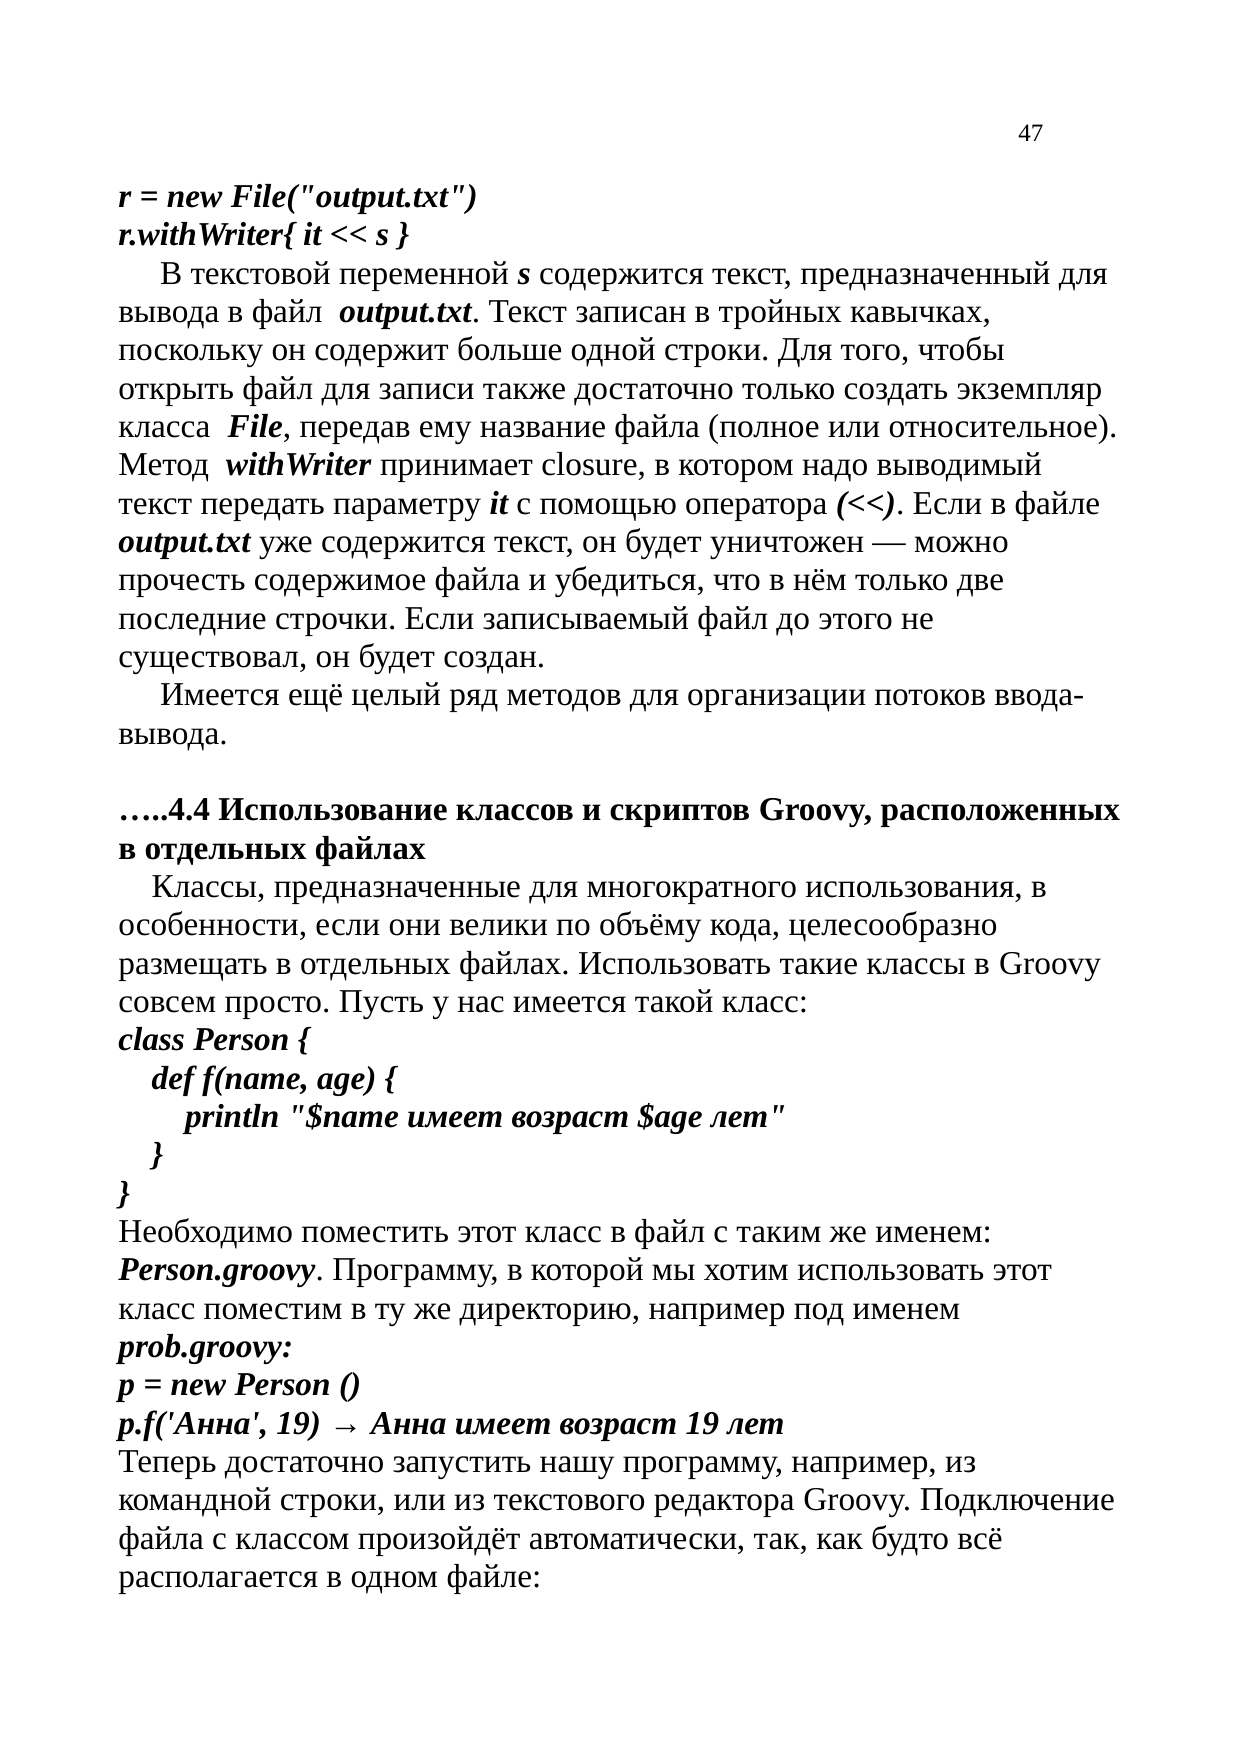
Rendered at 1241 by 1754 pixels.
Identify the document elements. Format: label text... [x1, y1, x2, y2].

text } [118, 1135, 1122, 1173]
text r.withWriter{ it << s } [118, 215, 1122, 253]
text def f(name, age) { [118, 1058, 1122, 1096]
text Необходимо поместить этот класс в файл с таким же именем: Person.groovy. Программу, в которой мы хотим использовать этот класс поместим в ту же директорию, например под именем prob.groovy: [118, 1211, 1122, 1365]
text println "$name имеет возраст $age лет" [118, 1096, 1122, 1135]
text …..4.4 Использование классов и скриптов Groovy, расположенных в отдельных файлах Классы, предназначенные для многократного использования, в особенности, если они велики по объёму кода, целесообразно размещать в отдельных файлах. Использовать такие классы в Groovy совсем просто. Пусть у нас имеется такой класс: [118, 790, 1122, 1020]
text В текстовой переменной s содержится текст, предназначенный для вывода в файл output.txt. Текст записан в тройных кавычках, поскольку он содержит больше одной строки. Для того, чтобы открыть файл для записи также достаточно только создать экземпляр класса File, передав ему название файла (полное или относительное). Метод withWriter принимает closure, в котором надо выводимый текст передать параметру it с помощью оператора (<<). Если в файле output.txt уже содержится текст, он будет уничтожен — можно прочесть содержимое файла и убедиться, что в нём только две последние строчки. Если записываемый файл до этого не существовал, он будет создан. [118, 253, 1122, 675]
text r = new File("output.txt") [118, 176, 1122, 215]
text class Person { [118, 1020, 1122, 1058]
text Имеется ещё целый ряд методов для организации потоков ввода-вывода. [118, 675, 1122, 751]
text p = new Person () [118, 1365, 1122, 1403]
text } [118, 1173, 1122, 1211]
text Теперь достаточно запустить нашу программу, например, из командной строки, или из текстового редактора Groovy. Подключение файла с классом произойдёт автоматически, так, как будто всё располагается в одном файле: [118, 1441, 1122, 1595]
text p.f('Анна', 19) → Анна имеет возраст 19 лет [118, 1403, 1122, 1441]
